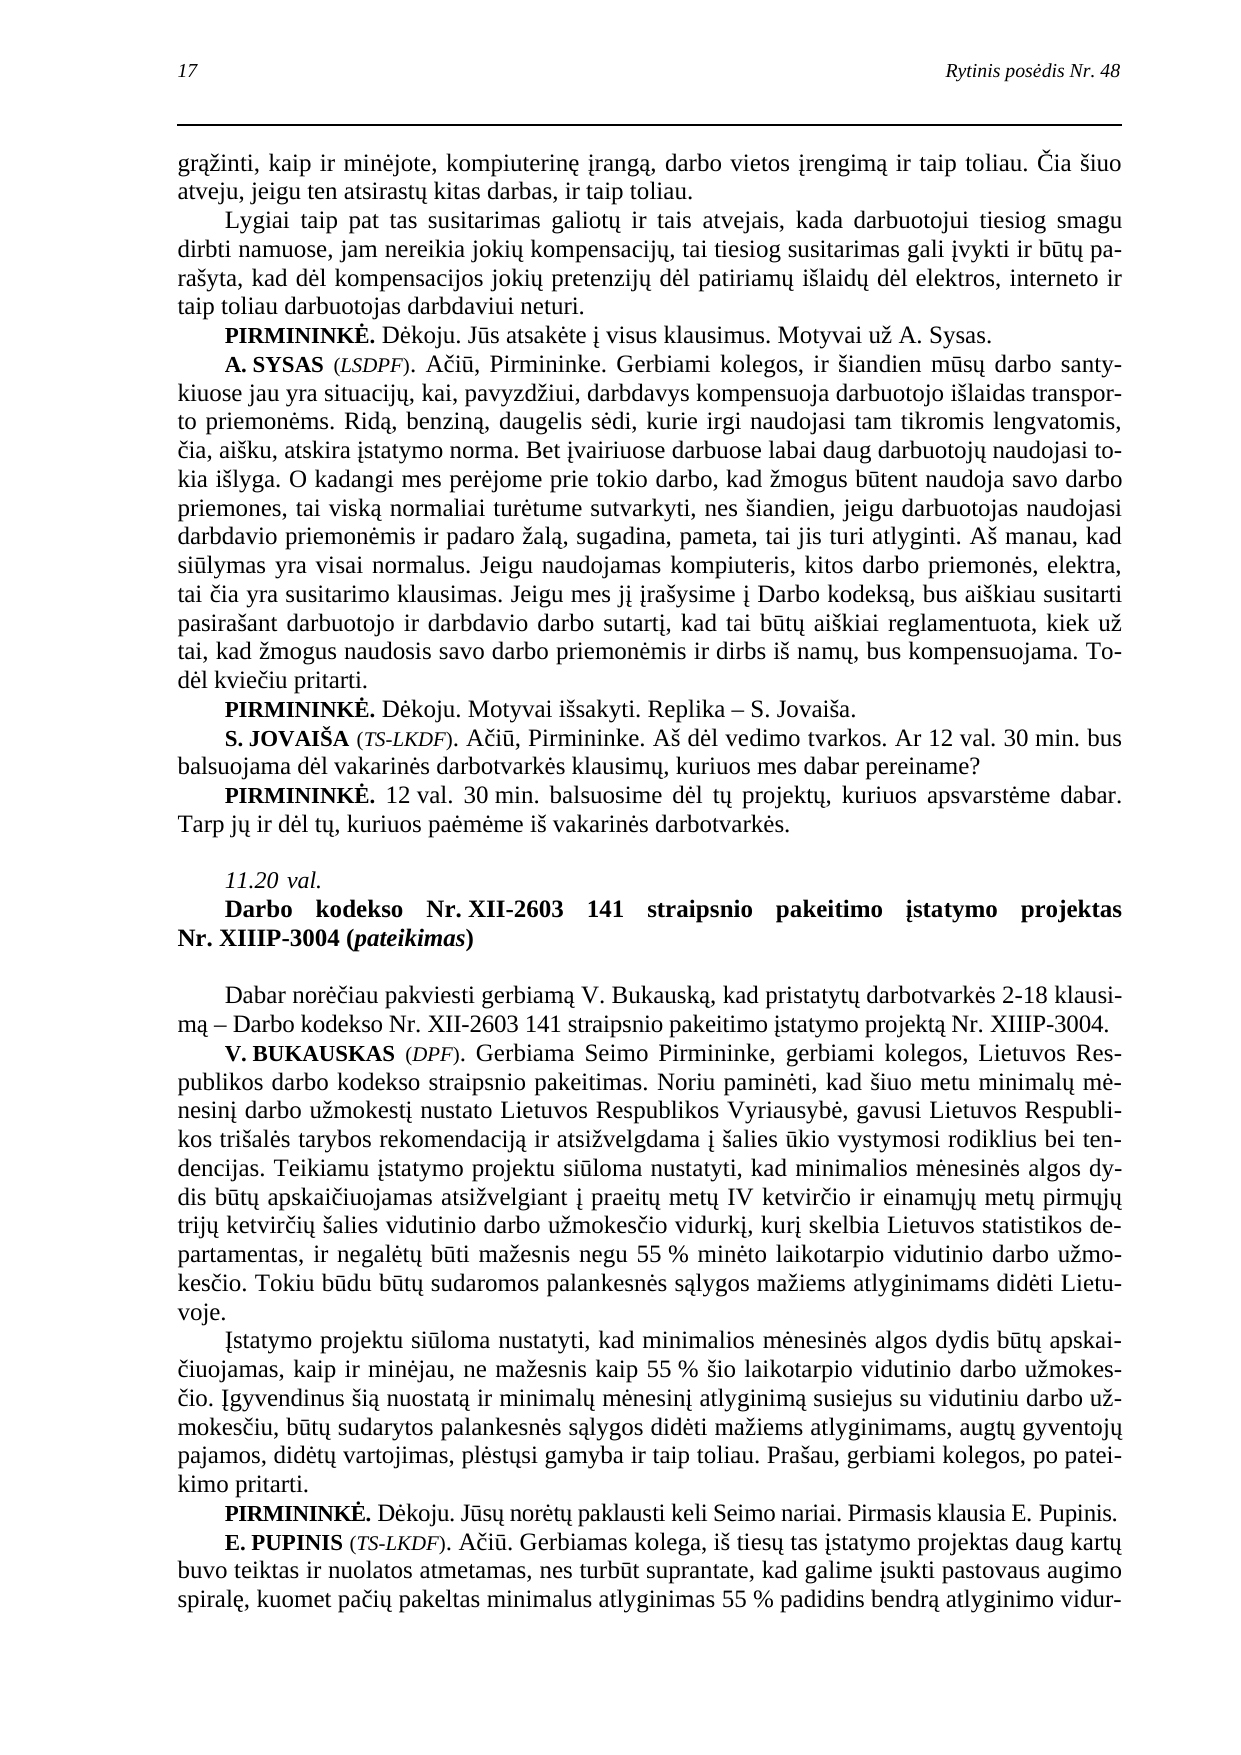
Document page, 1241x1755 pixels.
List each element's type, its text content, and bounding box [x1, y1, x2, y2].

text S. JOVAIŠA (TS-LKDF). Ačiū, Pir­mi­nin­ke. Aš dėl ve­di­mo tvar­kos. Ar 12 val. 30 min. bus bal­suo­ja­ma dėl va­ka­ri­nės dar­bo­tvarkės klau­si­mų, ku­riuos mes da­bar per­ei­na­me? [177, 723, 1122, 780]
text Da­bar no­rė­čiau pa­kvies­ti ger­bia­mą V. Bu­kaus­ką, kad pri­sta­ty­tų dar­bo­tvarkės 2-18 klau­si­mą – Dar­bo ko­dek­so Nr. XII-2603 141 straips­nio pa­kei­ti­mo įsta­ty­mo pro­jek­tą Nr. XIIIP-3004. [177, 980, 1122, 1038]
text Ly­giai taip pat tas su­si­ta­ri­mas ga­lio­tų ir tais at­ve­jais, ka­da dar­buo­to­jui tie­siog sma­gu dirb­ti na­muo­se, jam ne­rei­kia jo­kių kom­pen­sa­ci­jų, tai tie­siog su­si­ta­ri­mas ga­li įvyk­ti ir bū­tų pa­ra­šy­ta, kad dėl kom­pen­sa­ci­jos jo­kių pre­ten­zi­jų dėl pa­ti­ria­mų iš­lai­dų dėl elek­tros, in­ter­ne­to ir taip to­liau dar­buo­to­jas darb­da­viui ne­tu­ri. [177, 205, 1122, 320]
text PIRMININKĖ. Dė­ko­ju. Jū­sų no­rė­tų pa­klaus­ti ke­li Sei­mo na­riai. Pir­ma­sis klau­sia E. Pu­pi­nis. [177, 1498, 1122, 1527]
text V. BUKAUSKAS (DPF). Ger­bia­ma Sei­mo Pir­mi­nin­ke, ger­bia­mi ko­le­gos, Lie­tu­vos Res­pub­li­kos dar­bo ko­dek­so straips­nio pa­kei­ti­mas. No­riu pa­mi­nė­ti, kad šiuo me­tu mi­ni­ma­lų mė­ne­si­nį dar­bo už­mo­kes­tį nu­sta­to Lie­tu­vos Res­pub­li­kos Vy­riau­sy­bė, ga­vu­si Lie­tu­vos Res­pub­li­kos tri­ša­lės ta­ry­bos re­ko­men­da­ci­ją ir at­si­žvelg­da­ma į ša­lies ūkio vys­ty­mo­si ro­dik­lius bei ten­den­ci­jas. Tei­kia­mu įsta­ty­mo pro­jek­tu siū­lo­ma nu­sta­ty­ti, kad mi­ni­ma­lios mė­ne­si­nės al­gos dy­dis bū­tų ap­skai­čiuo­ja­mas at­si­žvel­giant į pra­ei­tų me­tų IV ket­vir­čio ir ei­na­mų­jų me­tų pir­mų­jų tri­jų ket­vir­čių ša­lies vi­du­ti­nio dar­bo už­mo­kes­čio vi­dur­kį, ku­rį skel­bia Lie­tu­vos sta­tis­ti­kos de­par­ta­men­tas, ir ne­ga­lė­tų bū­ti ma­žes­nis ne­gu 55 % mi­nė­to lai­ko­tar­pio vi­du­ti­nio dar­bo už­mo­kes­čio. To­kiu bū­du bū­tų su­da­ro­mos pa­lan­kes­nės są­ly­gos ma­žiems at­ly­gi­ni­mams di­dė­ti Lie­tu­vo­je. [177, 1038, 1122, 1325]
text 11.20 val. [224, 866, 1122, 894]
text A. SYSAS (LSDPF). Ačiū, Pir­mi­nin­ke. Ger­bia­mi ko­le­gos, ir šian­dien mū­sų dar­bo san­ty­kiuo­se jau yra si­tu­a­ci­jų, kai, pa­vyz­džiui, darb­da­vys kom­pen­suo­ja dar­buo­to­jo iš­lai­das trans­por­to prie­mo­nėms. Ri­dą, ben­zi­ną, dau­ge­lis sė­di, ku­rie ir­gi nau­do­ja­si tam tik­ro­mis leng­va­to­mis, čia, aiš­ku, at­ski­ra įsta­ty­mo nor­ma. Bet įvai­riuo­se dar­buo­se la­bai daug dar­buo­to­jų nau­do­ja­si to­kia iš­ly­ga. O ka­dan­gi mes per­ėjo­me prie to­kio dar­bo, kad žmo­gus bū­tent nau­do­ja sa­vo dar­bo prie­mo­nes, tai vis­ką nor­ma­liai tu­rė­tu­me su­tvar­ky­ti, nes šian­dien, jei­gu dar­buo­to­jas nau­do­ja­si darb­da­vio prie­mo­nė­mis ir pa­da­ro ža­lą, su­ga­di­na, pa­me­ta, tai jis tu­ri at­ly­gin­ti. Aš ma­nau, kad siū­ly­mas yra vi­sai nor­ma­lus. Jei­gu nau­do­ja­mas kom­piu­te­ris, ki­tos dar­bo prie­mo­nės, elek­tra, tai čia yra su­si­ta­ri­mo klau­si­mas. Jei­gu mes jį įra­šy­si­me į Dar­bo ko­dek­są, bus aiš­kiau su­si­tar­ti pa­si­ra­šant dar­buo­to­jo ir darb­da­vio dar­bo su­tar­tį, kad tai bū­tų aiš­kiai reg­la­men­tuo­ta, kiek už tai, kad žmo­gus nau­do­sis sa­vo dar­bo prie­mo­nė­mis ir dirbs iš na­mų, bus kom­pen­suo­ja­ma. To­dėl kvie­čiu pri­tar­ti. [177, 349, 1122, 694]
text E. PUPINIS (TS-LKDF). Ačiū. Ger­bia­mas ko­le­ga, iš tie­sų tas įsta­ty­mo pro­jek­tas daug kar­tų bu­vo teik­tas ir nuo­la­tos at­me­ta­mas, nes tur­būt su­pran­ta­te, kad ga­li­me įsuk­ti pa­sto­vaus au­gi­mo spi­ra­lę, kuo­met pa­čių pa­kel­tas mi­ni­ma­lus at­ly­gi­ni­mas 55 % pa­di­dins ben­drą at­ly­gi­ni­mo vi­dur­ [177, 1527, 1122, 1613]
text grą­žin­ti, kaip ir mi­nė­jo­te, kom­piu­te­ri­nę įran­gą, dar­bo vie­tos įren­gi­mą ir taip to­liau. Čia šiuo at­ve­ju, jei­gu ten at­si­ras­tų ki­tas dar­bas, ir taip to­liau. [177, 148, 1122, 205]
text PIRMININKĖ. Dė­ko­ju. Mo­ty­vai iš­sa­ky­ti. Re­pli­ka – S. Jo­vai­ša. [177, 694, 1122, 723]
text PIRMININKĖ. Dė­ko­ju. Jūs at­sa­kė­te į vi­sus klau­si­mus. Mo­ty­vai už A. Sy­sas. [177, 320, 1122, 349]
text Įsta­ty­mo pro­jek­tu siū­lo­ma nu­sta­ty­ti, kad mi­ni­ma­lios mė­ne­si­nės al­gos dy­dis bū­tų ap­skai­čiuo­ja­mas, kaip ir mi­nė­jau, ne ma­žes­nis kaip 55 % šio lai­ko­tar­pio vi­du­ti­nio dar­bo už­mo­kes­čio. Įgy­ven­di­nus šią nuo­sta­tą ir mi­ni­ma­lų mė­ne­si­nį at­ly­gi­ni­mą su­sie­jus su vi­du­ti­niu dar­bo už­mo­kes­čiu, bū­tų su­da­ry­tos pa­lan­kes­nės są­ly­gos di­dė­ti ma­žiems at­ly­gi­ni­mams, aug­tų gy­ven­to­jų pa­ja­mos, di­dė­tų var­to­ji­mas, plės­tų­si ga­my­ba ir taip to­liau. Pra­šau, ger­bia­mi ko­le­gos, po pa­tei­ki­mo pri­tar­ti. [177, 1325, 1122, 1498]
text PIRMININKĖ. 12 val. 30 min. bal­suo­si­me dėl tų pro­jek­tų, ku­riuos ap­svars­tė­me da­bar. Tarp jų ir dėl tų, ku­riuos pa­ė­mė­me iš va­ka­ri­nės dar­bo­tvarkės. [177, 780, 1122, 838]
text Dar­bo ko­dek­so Nr. XII-2603 141 straips­nio pa­kei­ti­mo įsta­ty­mo pro­jek­tas Nr. XIIIP-3004 (pa­tei­ki­mas) [177, 894, 1122, 952]
